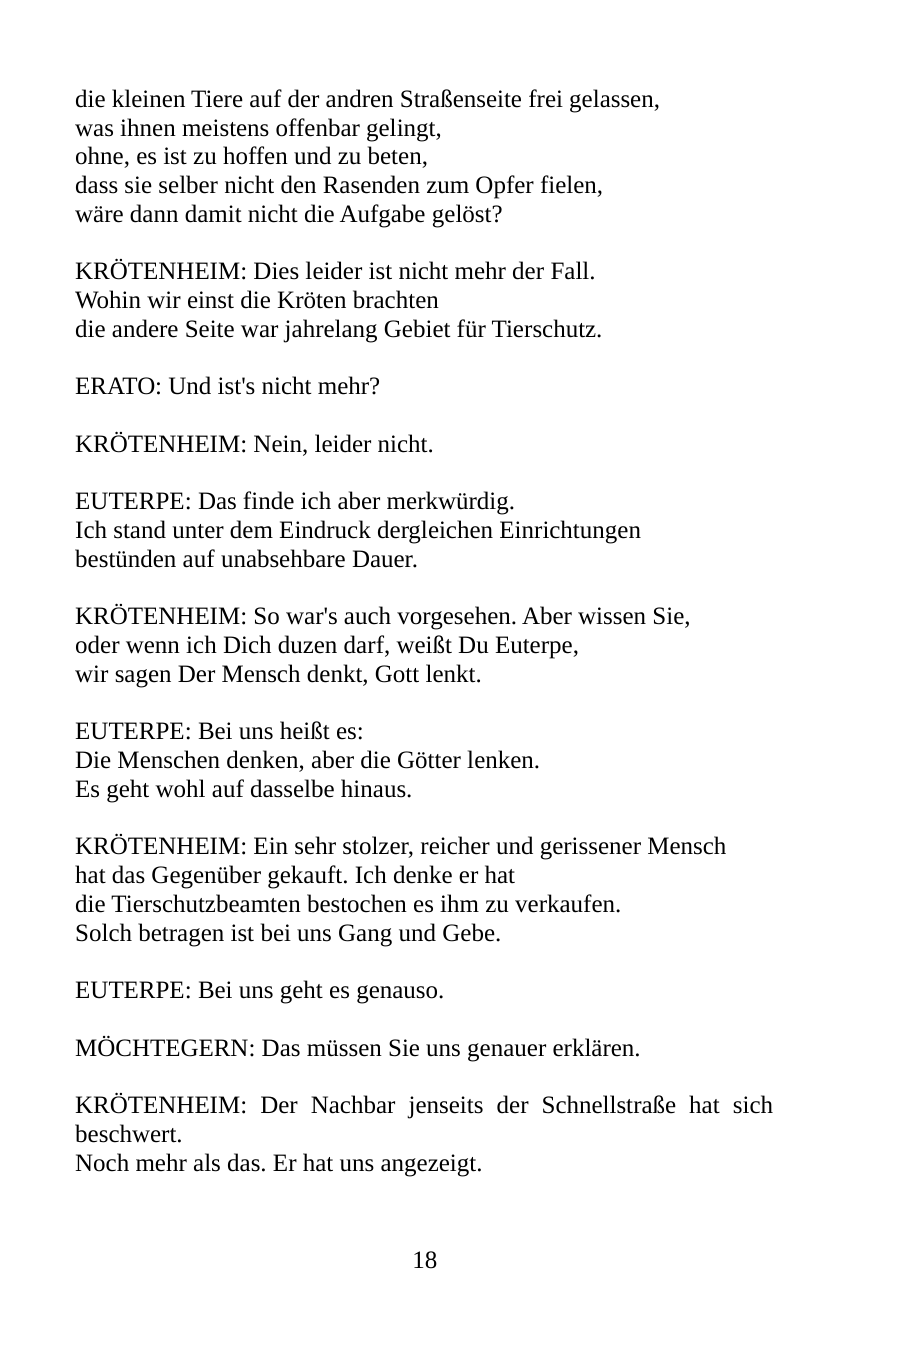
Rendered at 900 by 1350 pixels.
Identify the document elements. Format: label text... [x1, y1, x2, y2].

text Es geht wohl auf dasselbe hinaus. [75, 774, 774, 803]
text Die Menschen denken, aber die Götter lenken. [75, 745, 774, 774]
text dass sie selber nicht den Rasenden zum Opfer fielen, [75, 170, 774, 199]
text Ich stand unter dem Eindruck dergleichen Einrichtungen [75, 515, 774, 544]
text Solch betragen ist bei uns Gang und Gebe. [75, 918, 774, 946]
text bestünden auf unabsehbare Dauer. [75, 544, 774, 573]
text ohne, es ist zu hoffen und zu beten, [75, 141, 774, 170]
text wäre dann damit nicht die Aufgabe gelöst? [75, 199, 774, 228]
text hat das Gegenüber gekauft. Ich denke er hat [75, 860, 774, 889]
text wir sagen Der Mensch denkt, Gott lenkt. [75, 659, 774, 688]
text KRÖTENHEIM: So war's auch vorgesehen. Aber wissen Sie, [75, 601, 774, 630]
text die Tierschutzbeamten bestochen es ihm zu verkaufen. [75, 889, 774, 918]
text EUTERPE: Das finde ich aber merkwürdig. [75, 486, 774, 515]
text KRÖTENHEIM: Der Nachbar jenseits der Schnellstraße hat sich beschwert. [75, 1090, 774, 1148]
text KRÖTENHEIM: Dies leider ist nicht mehr der Fall. [75, 256, 774, 285]
text KRÖTENHEIM: Ein sehr stolzer, reicher und gerissener Mensch [75, 831, 774, 860]
text die kleinen Tiere auf der andren Straßenseite frei gelassen, [75, 84, 774, 113]
text MÖCHTEGERN: Das müssen Sie uns genauer erklären. [75, 1033, 774, 1061]
text was ihnen meistens offenbar gelingt, [75, 113, 774, 141]
text die andere Seite war jahrelang Gebiet für Tierschutz. [75, 314, 774, 343]
text EUTERPE: Bei uns geht es genauso. [75, 975, 774, 1004]
text oder wenn ich Dich duzen darf, weißt Du Euterpe, [75, 630, 774, 659]
text Noch mehr als das. Er hat uns angezeigt. [75, 1148, 774, 1176]
text KRÖTENHEIM: Nein, leider nicht. [75, 429, 774, 458]
text EUTERPE: Bei uns heißt es: [75, 716, 774, 745]
text ERATO: Und ist's nicht mehr? [75, 371, 774, 400]
text Wohin wir einst die Kröten brachten [75, 285, 774, 314]
